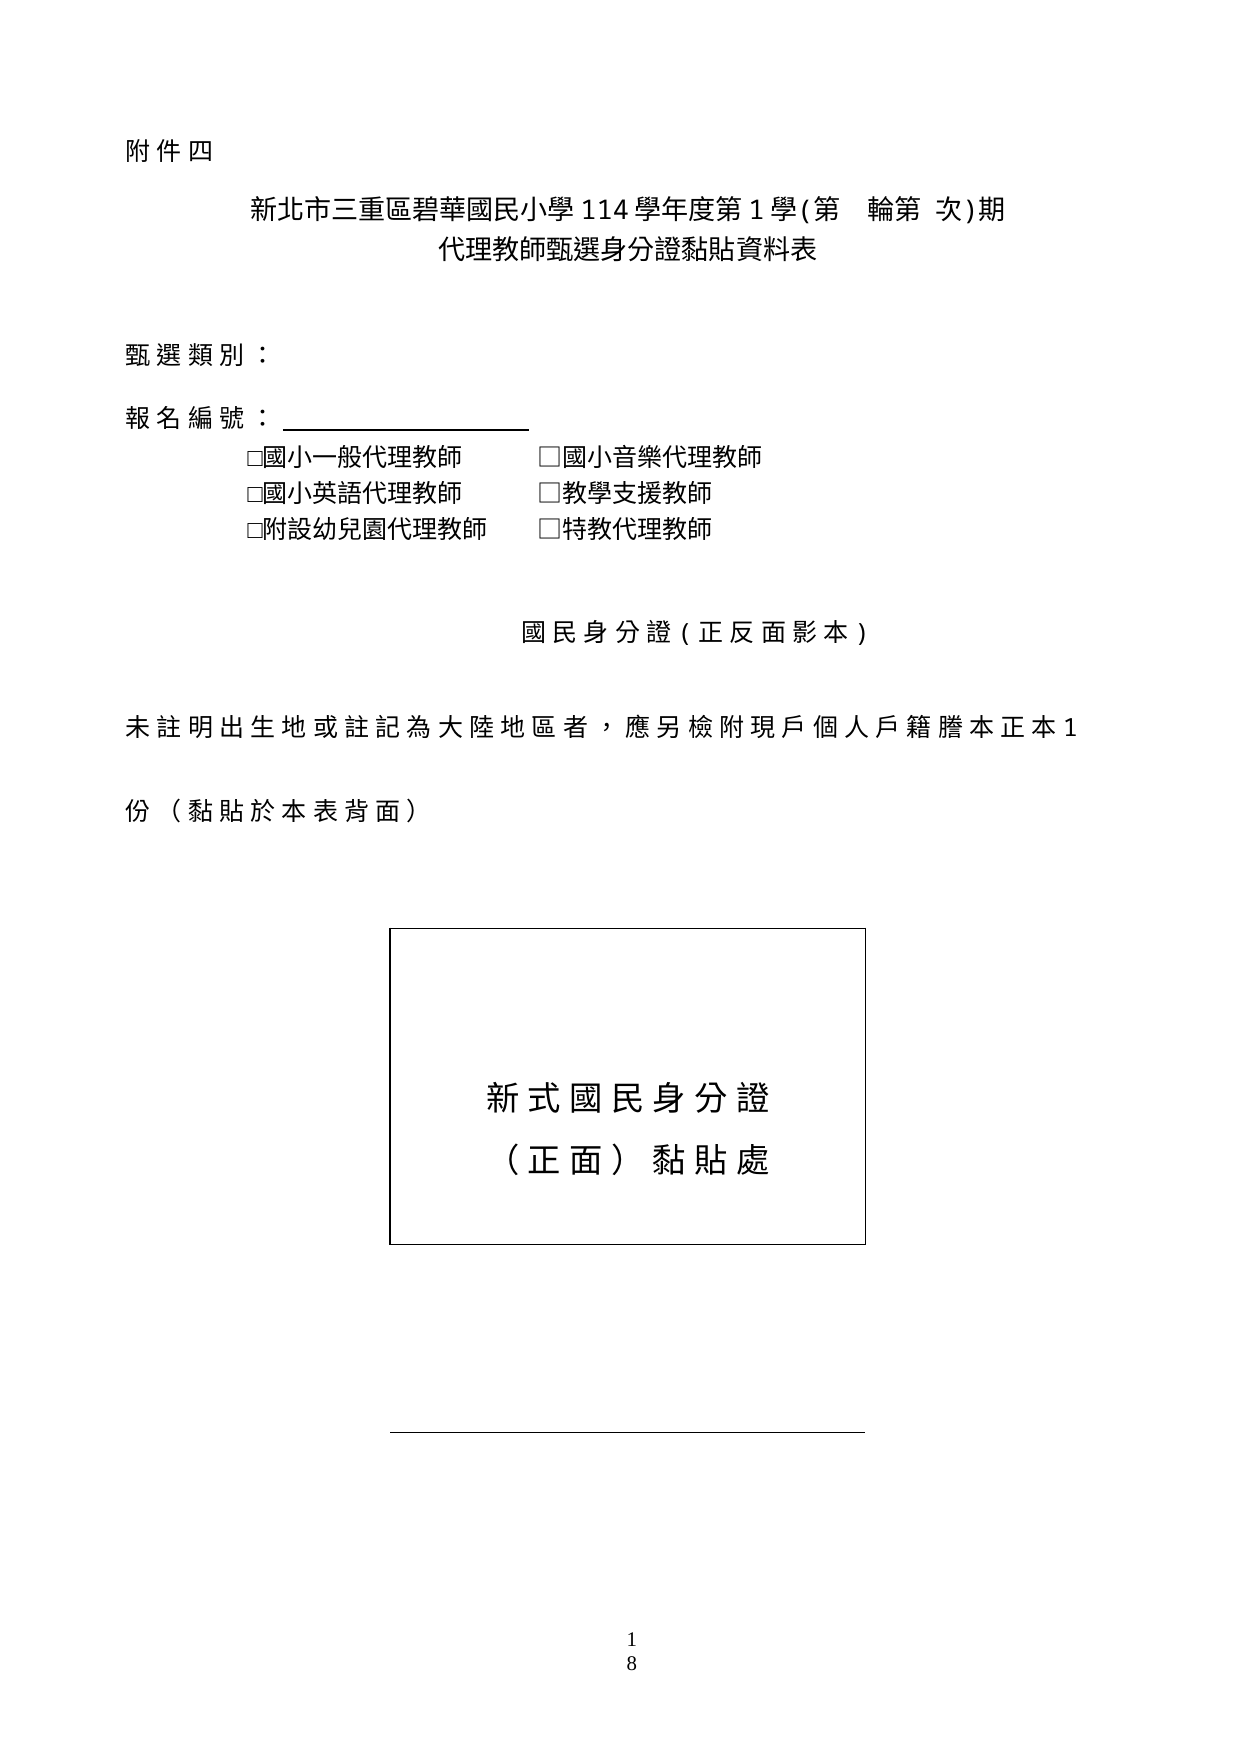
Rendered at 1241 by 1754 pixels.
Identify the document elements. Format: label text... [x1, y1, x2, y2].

text □國小一般代理教師 □國小音樂代理教師 [247, 437, 1096, 473]
text 未註明出生地或註記為大陸地區者，應另檢附現戶個人戶籍謄本正本1份（黏貼於本表背面） [122, 674, 1096, 830]
text 附件四 [122, 108, 1133, 170]
text □附設幼兒園代理教師 □特教代理教師 [247, 510, 1096, 546]
text 甄選類別： 報名編號： [122, 312, 1133, 437]
text 代理教師甄選身分證黏貼資料表 [122, 228, 1133, 267]
table_header 新式國民身分證 （正面）黏貼處 [391, 929, 865, 1243]
table_cell [390, 1245, 865, 1432]
text 新北市三重區碧華國民小學114學年度第1學(第 輪第 次)期 [122, 188, 1133, 228]
text 國民身分證(正反面影本) [122, 580, 1096, 643]
text □國小英語代理教師 □教學支援教師 [247, 473, 1096, 510]
